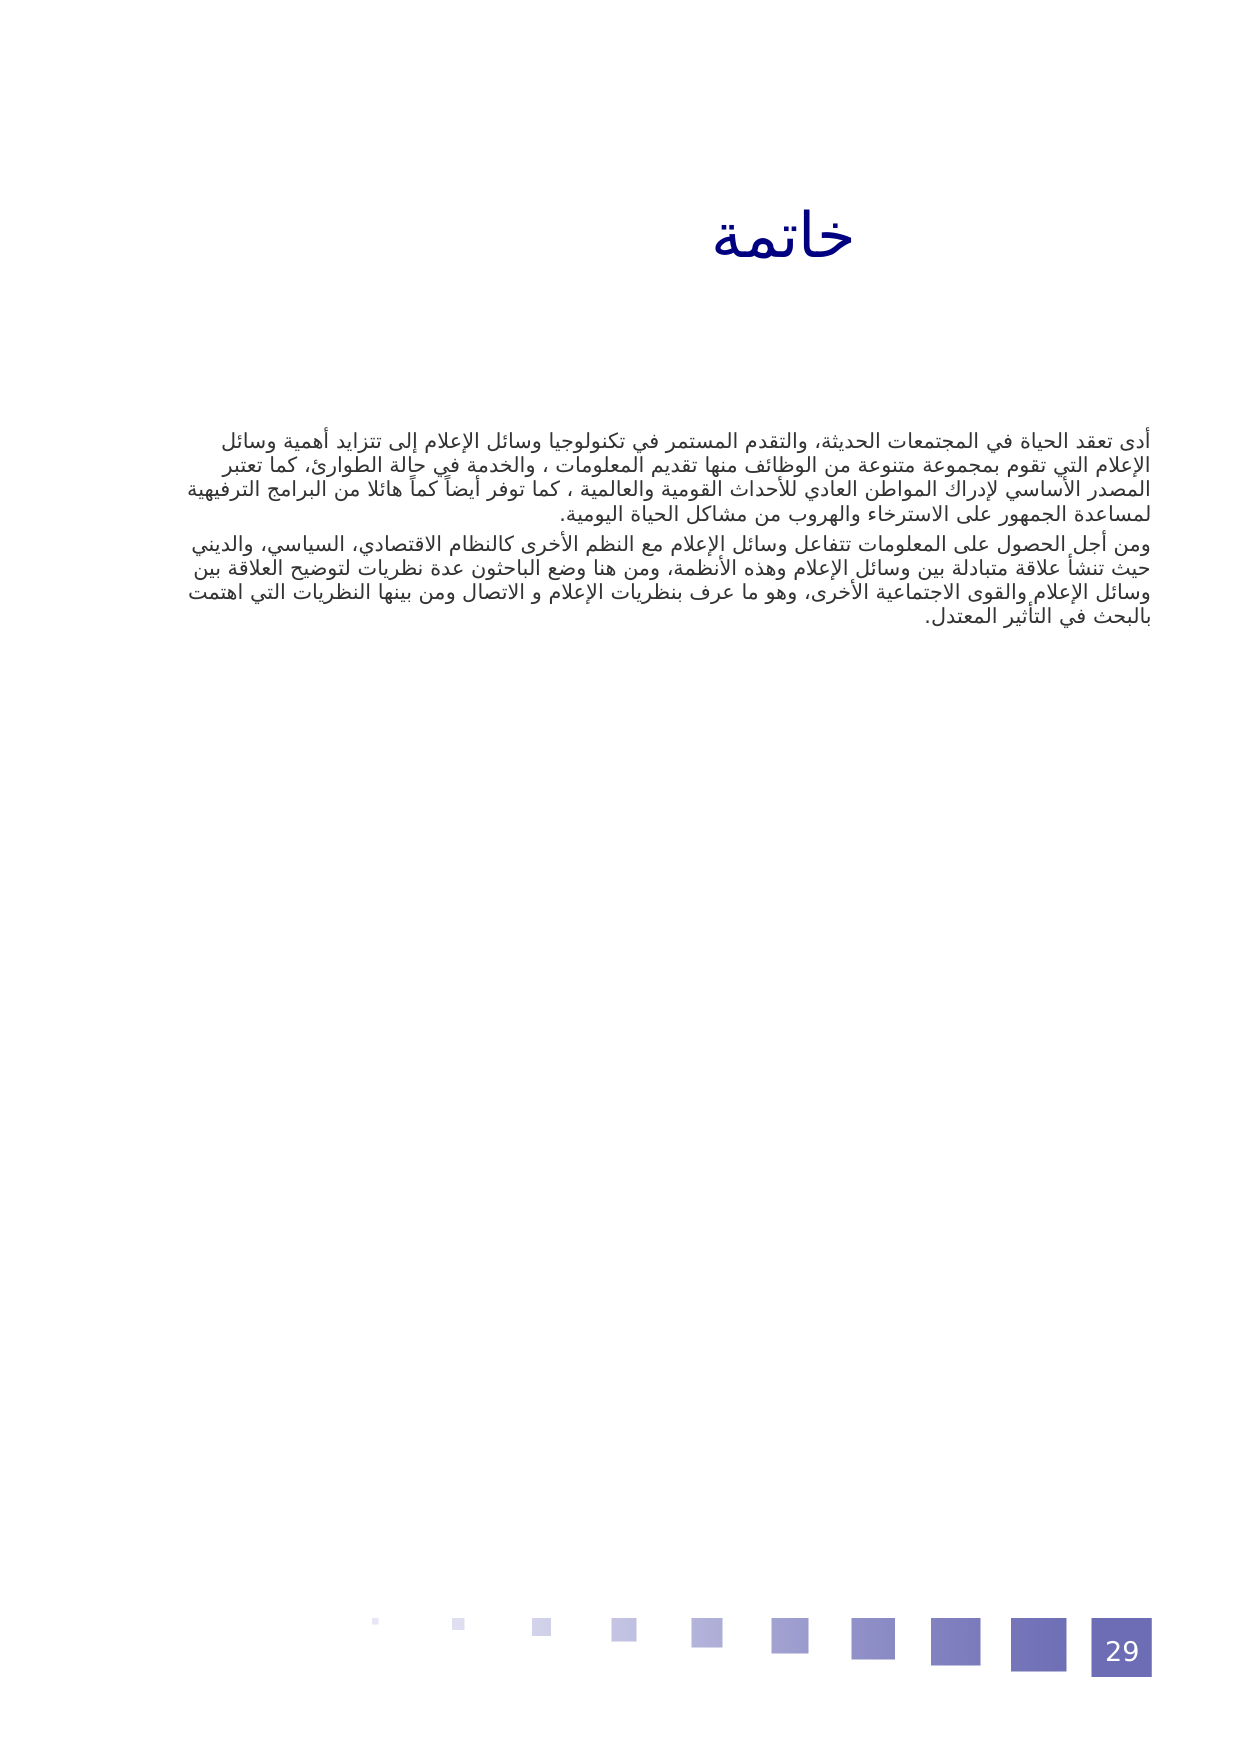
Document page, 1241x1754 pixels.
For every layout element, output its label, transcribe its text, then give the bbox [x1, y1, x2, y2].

picture [177, 1618, 1152, 1677]
text ومن أجل الحصول على المعلومات تتفاعل وسائل الإعلام مع النظم الأخرى كالنظام الاقتصادي، السياسي، والديني حيث تنشأ علاقة متبادلة بين وسائل الإعلام وهذه الأنظمة، ومن هنا وضع الباحثون عدة نظريات لتوضيح العلاقة بين وسائل الإعلام والقوى الاجتماعية الأخرى، وهو ما عرف بنظريات الإعلام و الاتصال ومن بينها النظريات التي اهتمت بالبحث في التأثير المعتدل. [177, 532, 1152, 629]
text أدى تعقد الحياة في المجتمعات الحديثة، والتقدم المستمر في تكنولوجيا وسائل الإعلام إلى تتزايد أهمية وسائل الإعلام التي تقوم بمجموعة متنوعة من الوظائف منها تقديم المعلومات ، والخدمة في حالة الطوارئ، كما تعتبر المصدر الأساسي لإدراك المواطن العادي للأحداث القومية والعالمية ، كما توفر أيضاً كماً هائلا من البرامج الترفيهية لمساعدة الجمهور على الاسترخاء والهروب من مشاكل الحياة اليومية. [177, 429, 1152, 526]
title خاتمة [213, 199, 856, 272]
